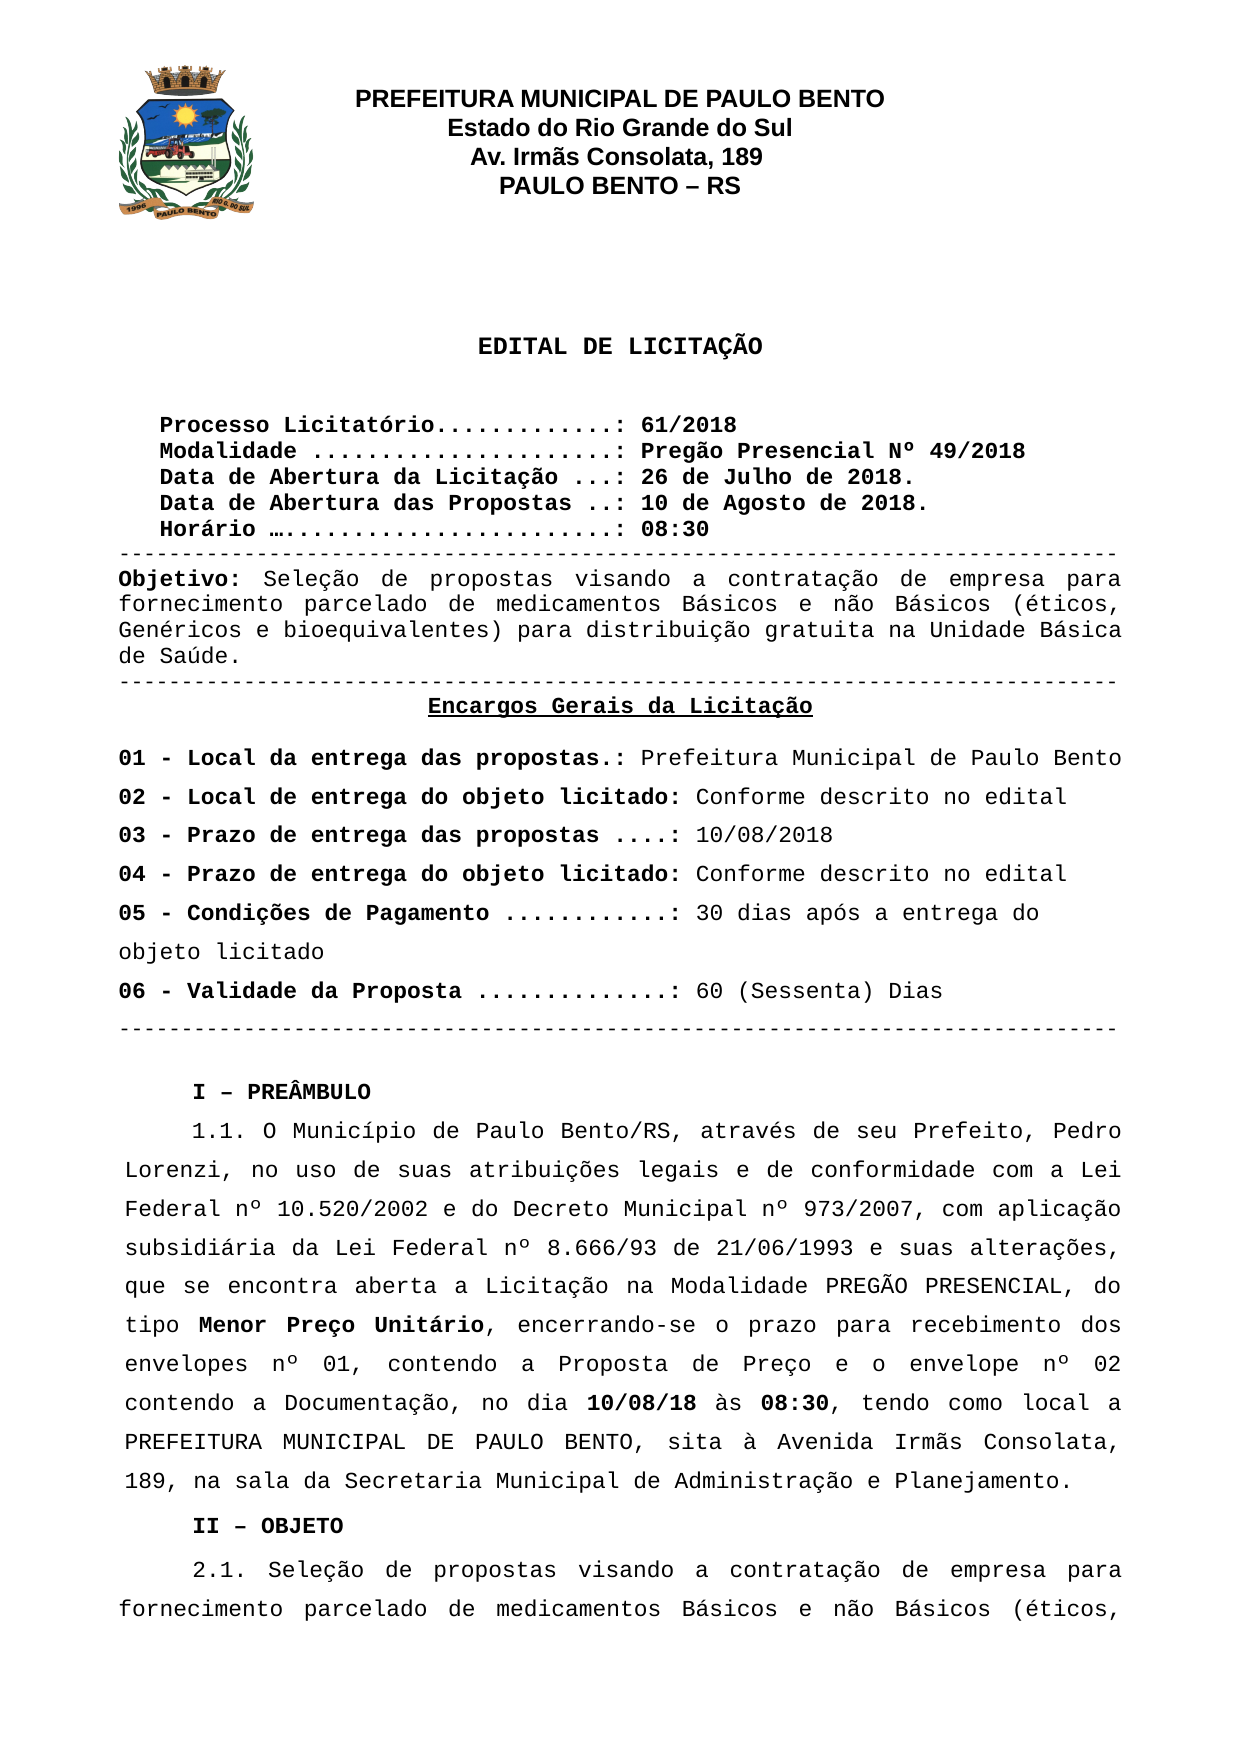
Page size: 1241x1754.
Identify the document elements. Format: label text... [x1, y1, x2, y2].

text 2.1. Seleção de propostas visando a contratação de empresa para fornecimento parcelado de medicamentos Básicos e não Básicos (éticos, [118, 1559, 1122, 1623]
text 06 - Validade da Proposta ..............: 60 (Sessenta) Dias [118, 979, 1122, 1005]
text 04 - Prazo de entrega do objeto licitado: Conforme descrito no edital [118, 863, 1122, 889]
text 1.1. O Município de Paulo Bento/RS, através de seu Prefeito, Pedro Lorenzi, no uso de suas atribuições legais e de conformidade com a Lei Federal nº 10.520/2002 e do Decreto Municipal nº 973/2007, com aplicação subsidiária da Lei Federal nº 8.666/93 de 21/06/1993 e suas alterações, que se encontra aberta a Licitação na Modalidade PREGÃO PRESENCIAL, do tipo Menor Preço Unitário, encerrando-se o prazo para recebimento dos envelopes nº 01, contendo a Proposta de Preço e o envelope nº 02 contendo a Documentação, no dia 10/08/18 às 08:30, tendo como local a PREFEITURA MUNICIPAL DE PAULO BENTO, sita à Avenida Irmãs Consolata, 189, na sala da Secretaria Municipal de Administração e Planejamento. [124, 1119, 1122, 1495]
text Data de Abertura da Licitação ...: 26 de Julho de 2018. [118, 465, 1122, 491]
text II – OBJETO [118, 1514, 1122, 1540]
text -------------------------------------------------------------------------------- [118, 671, 1122, 694]
text 01 - Local da entrega das propostas.: Prefeitura Municipal de Paulo Bento [118, 746, 1122, 772]
text Processo Licitatório.............: 61/2018 [118, 413, 1122, 439]
text -------------------------------------------------------------------------------- [118, 543, 1122, 567]
text EDITAL DE LICITAÇÃO [118, 333, 1122, 362]
text Data de Abertura das Propostas ..: 10 de Agosto de 2018. [118, 491, 1122, 517]
text 03 - Prazo de entrega das propostas ....: 10/08/2018 [118, 824, 1122, 850]
text I – PREÂMBULO [118, 1081, 1122, 1107]
text -------------------------------------------------------------------------------- [118, 1018, 1122, 1042]
text Objetivo: Seleção de propostas visando a contratação de empresa para fornecimento parcelado de medicamentos Básicos e não Básicos (éticos, Genéricos e bioequivalentes) para distribuição gratuita na Unidade Básica de Saúde. [118, 567, 1122, 671]
text Encargos Gerais da Licitação [118, 694, 1122, 720]
text Modalidade ......................: Pregão Presencial Nº 49/2018 [118, 439, 1122, 465]
text 05 - Condições de Pagamento ............: 30 dias após a entrega do objeto licitado [118, 902, 1122, 966]
text 02 - Local de entrega do objeto licitado: Conforme descrito no edital [118, 785, 1122, 811]
picture [118, 65, 254, 220]
text Horário …........................: 08:30 [118, 517, 1122, 543]
